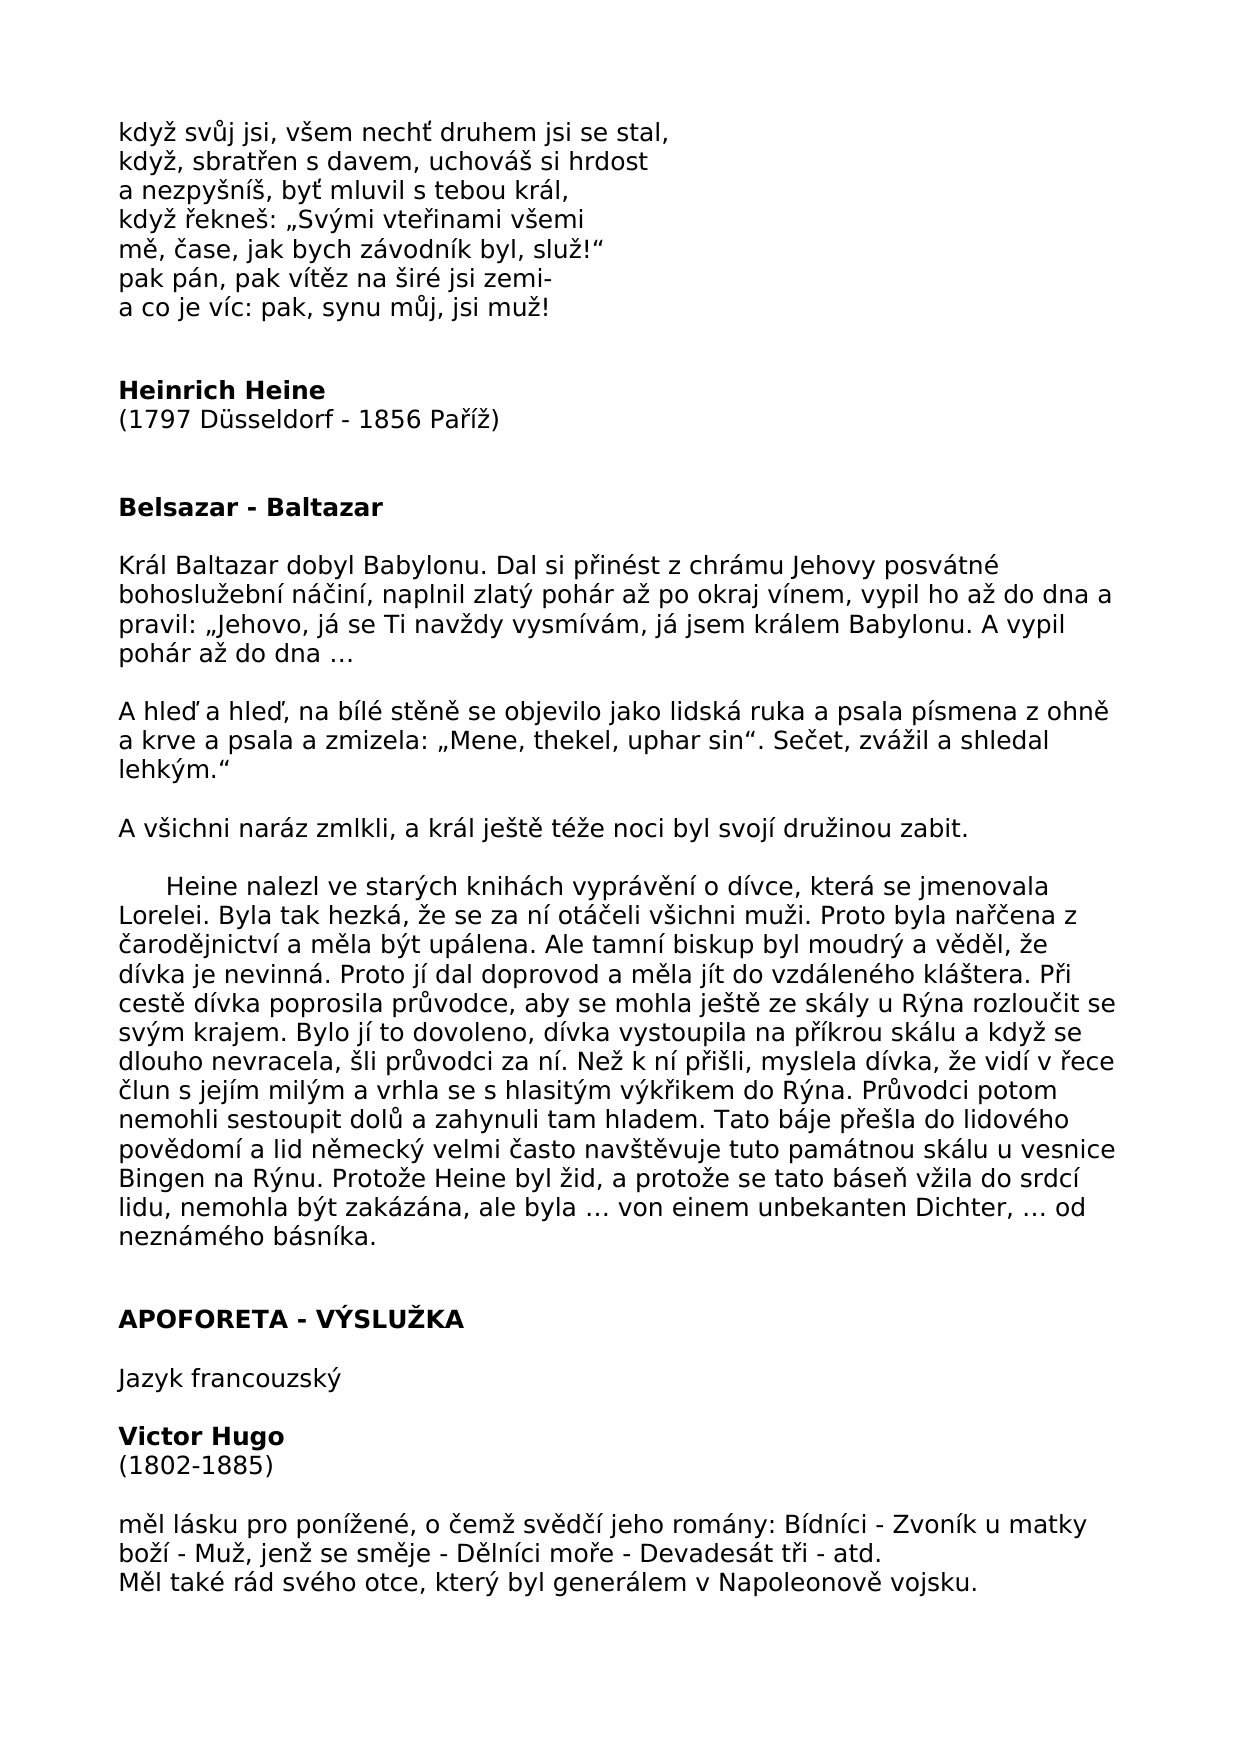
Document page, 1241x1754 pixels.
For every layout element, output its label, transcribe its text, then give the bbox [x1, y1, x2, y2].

text Heinrich Heine (1797 Düsseldorf - 1856 Paříž) Belsazar - Baltazar Král Baltazar dobyl Babylonu. Dal si přinést z chrámu Jehovy posvátné bohoslužební náčiní, naplnil zlatý pohár až po okraj vínem, vypil ho až do dna a pravil: „Jehovo, já se Ti navždy vysmívám, já jsem králem Babylonu. A vypil pohár až do dna … A hleď a hleď, na bílé stěně se objevilo jako lidská ruka a psala písmena z ohně a krve a psala a zmizela: „Mene, thekel, uphar sin“. Sečet, zvážil a shledal lehkým.“ A všichni naráz zmlkli, a král ještě téže noci byl svojí družinou zabit. Heine nalezl ve starých knihách vyprávění o dívce, která se jmenovala Lorelei. Byla tak hezká, že se za ní otáčeli všichni muži. Proto byla nařčena z čarodějnictví a měla být upálena. Ale tamní biskup byl moudrý a věděl, že dívka je nevinná. Proto jí dal doprovod a měla jít do vzdáleného kláštera. Při cestě dívka poprosila průvodce, aby se mohla ještě ze skály u Rýna rozloučit se svým krajem. Bylo jí to dovoleno, dívka vystoupila na příkrou skálu a když se dlouho nevracela, šli průvodci za ní. Než k ní přišli, myslela dívka, že vidí v řece člun s jejím milým a vrhla se s hlasitým výkřikem do Rýna. Průvodci potom nemohli sestoupit dolů a zahynuli tam hladem. Tato báje přešla do lidového povědomí a lid německý velmi často navštěvuje tuto památnou skálu u vesnice Bingen na Rýnu. Protože Heine byl žid, a protože se tato báseň vžila do srdcí lidu, nemohla být zakázána, ale byla … von einem unbekanten Dichter, … od neznámého básníka. [118, 376, 1122, 1251]
text když svůj jsi, všem nechť druhem jsi se stal, když, sbratřen s davem, uchováš si hrdost a nezpyšníš, byť mluvil s tebou král, když řekneš: „Svými vteřinami všemi mě, čase, jak bych závodník byl, služ!“ pak pán, pak vítěz na širé jsi zemi- a co je víc: pak, synu můj, jsi muž! [118, 118, 1122, 322]
text APOFORETA - VÝSLUŽKA Jazyk francouzský Victor Hugo (1802-1885) měl lásku pro ponížené, o čemž svědčí jeho romány: Bídníci - Zvoník u matky boží - Muž, jenž se směje - Dělníci moře - Devadesát tři - atd. Měl také rád svého otce, který byl generálem v Napoleonově vojsku. [118, 1306, 1122, 1626]
